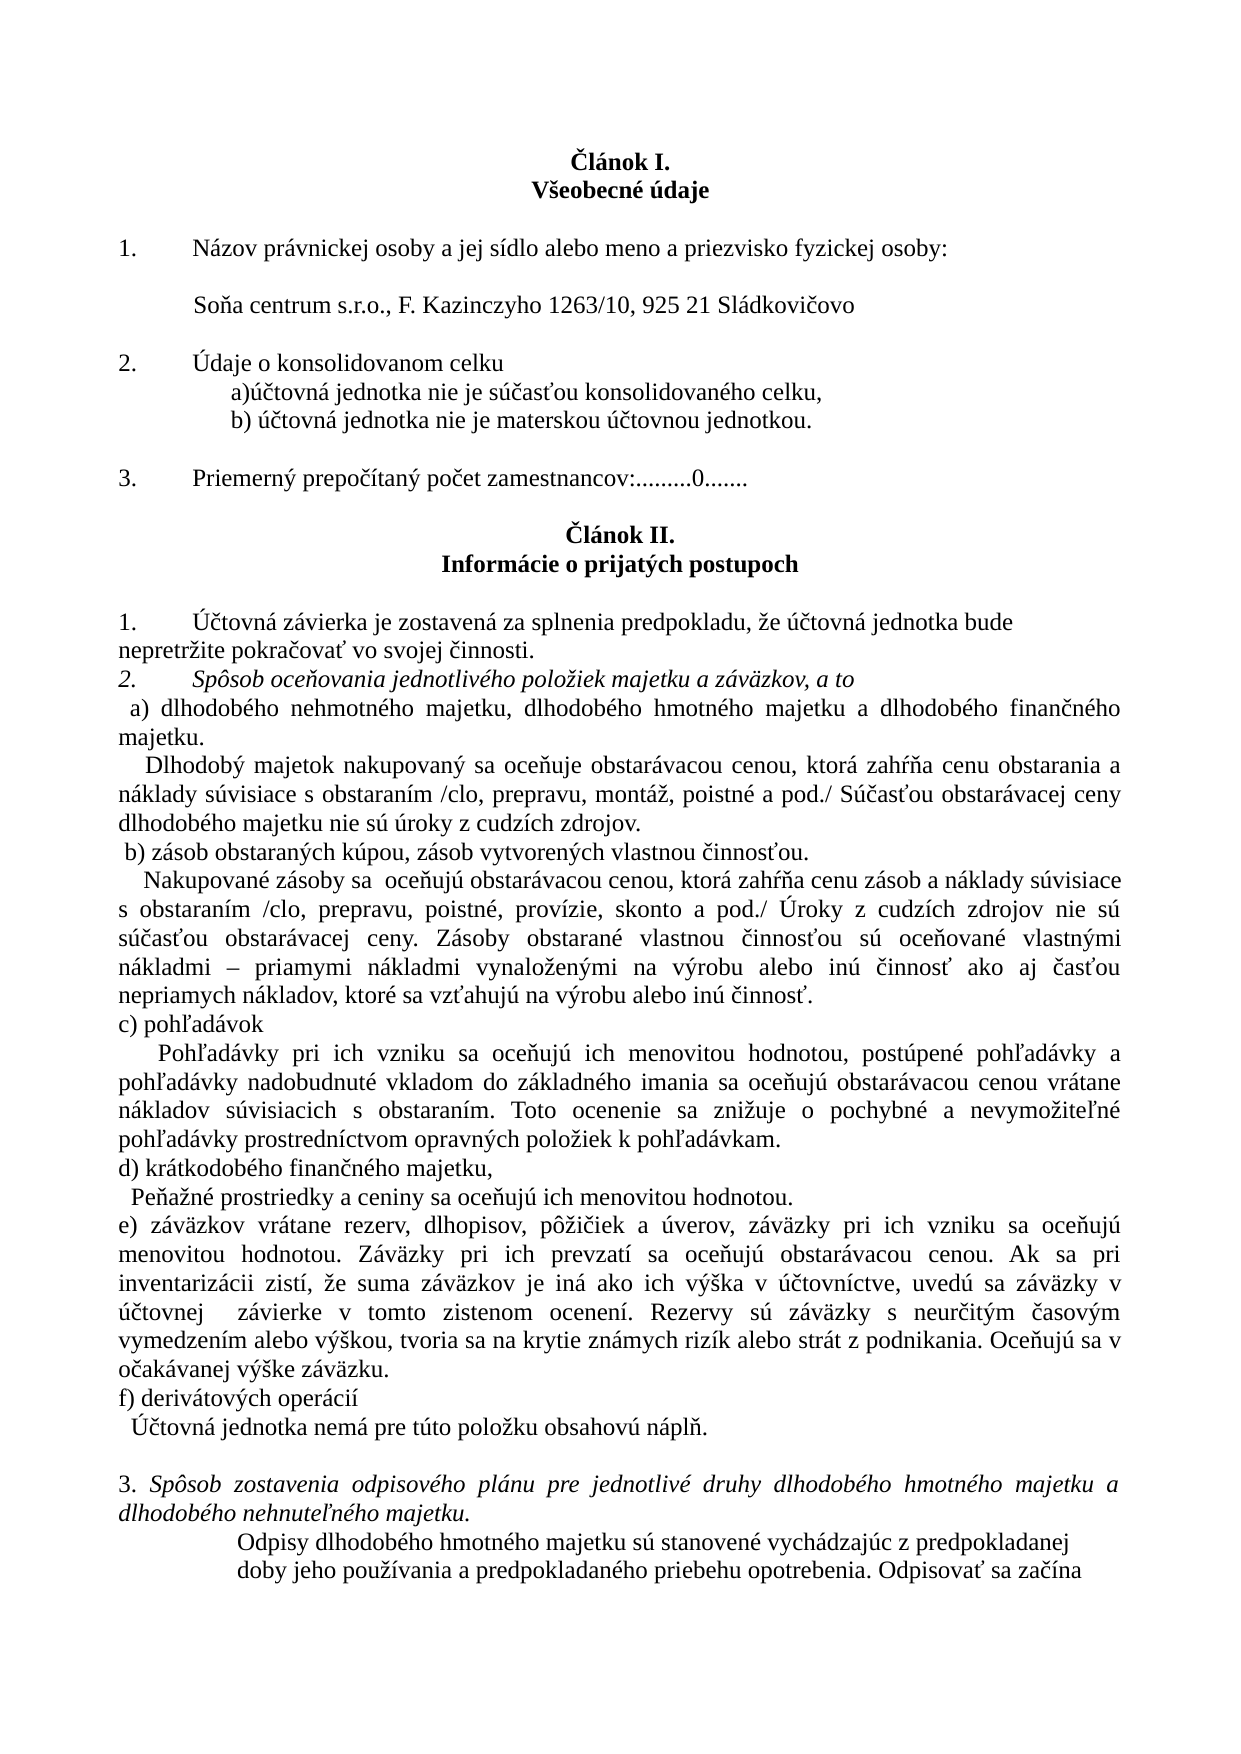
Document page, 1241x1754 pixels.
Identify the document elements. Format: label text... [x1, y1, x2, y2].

text a)účtovná jednotka nie je súčasťou konsolidovaného celku, [118, 377, 1122, 406]
text Pohľadávky pri ich vzniku sa oceňujú ich menovitou hodnotou, postúpené pohľadávky a pohľadávky nadobudnuté vkladom do základného imania sa oceňujú obstarávacou cenou vrátane nákladov súvisiacich s obstaraním. Toto ocenenie sa znižuje o pochybné a nevymožiteľné pohľadávky prostredníctvom opravných položiek k pohľadávkam. [118, 1038, 1122, 1153]
text Odpisy dlhodobého hmotného majetku sú stanovené vychádzajúc z predpokladanej [118, 1527, 1122, 1556]
list Účtovná závierka je zostavená za splnenia predpokladu, že účtovná jednotka bude [118, 607, 1122, 636]
text Peňažné prostriedky a ceniny sa oceňujú ich menovitou hodnotou. [118, 1182, 1122, 1211]
list Priemerný prepočítaný počet zamestnancov:.........0....... [118, 463, 1122, 492]
text Účtovná jednotka nemá pre túto položku obsahovú náplň. [118, 1412, 1122, 1441]
text Článok I. [118, 147, 1122, 176]
text Dlhodobý majetok nakupovaný sa oceňuje obstarávacou cenou, ktorá zahŕňa cenu obstarania a náklady súvisiace s obstaraním /clo, prepravu, montáž, poistné a pod./ Súčasťou obstarávacej ceny dlhodobého majetku nie sú úroky z cudzích zdrojov. [118, 751, 1122, 837]
text Nakupované zásoby sa oceňujú obstarávacou cenou, ktorá zahŕňa cenu zásob a náklady súvisiace s obstaraním /clo, prepravu, poistné, provízie, skonto a pod./ Úroky z cudzích zdrojov nie sú súčasťou obstarávacej ceny. Zásoby obstarané vlastnou činnosťou sú oceňované vlastnými nákladmi – priamymi nákladmi vynaloženými na výrobu alebo inú činnosť ako aj časťou nepriamych nákladov, ktoré sa vzťahujú na výrobu alebo inú činnosť. [118, 866, 1122, 1009]
text b) účtovná jednotka nie je materskou účtovnou jednotkou. [118, 406, 1122, 434]
text Článok II. [118, 521, 1122, 549]
text nepretržite pokračovať vo svojej činnosti. [118, 636, 1122, 664]
list Údaje o konsolidovanom celku [118, 348, 1122, 377]
text Soňa centrum s.r.o., F. Kazinczyho 1263/10, 925 21 Sládkovičovo [118, 291, 1122, 319]
text b) zásob obstaraných kúpou, zásob vytvorených vlastnou činnosťou. [118, 837, 1122, 866]
text c) pohľadávok [118, 1009, 1122, 1038]
text d) krátkodobého finančného majetku, [118, 1153, 1122, 1182]
list Názov právnickej osoby a jej sídlo alebo meno a priezvisko fyzickej osoby: [118, 233, 1122, 262]
text Všeobecné údaje [118, 176, 1122, 204]
text a) dlhodobého nehmotného majetku, dlhodobého hmotného majetku a dlhodobého finančného majetku. [118, 693, 1122, 751]
text Informácie o prijatých postupoch [118, 549, 1122, 578]
list Spôsob oceňovania jednotlivého položiek majetku a záväzkov, a to [118, 664, 1122, 693]
text 3. Spôsob zostavenia odpisového plánu pre jednotlivé druhy dlhodobého hmotného majetku a dlhodobého nehnuteľného majetku. [118, 1469, 1122, 1527]
text doby jeho používania a predpokladaného priebehu opotrebenia. Odpisovať sa začína [118, 1556, 1122, 1584]
text f) derivátových operácií [118, 1383, 1122, 1412]
text e) záväzkov vrátane rezerv, dlhopisov, pôžičiek a úverov, záväzky pri ich vzniku sa oceňujú menovitou hodnotou. Záväzky pri ich prevzatí sa oceňujú obstarávacou cenou. Ak sa pri inventarizácii zistí, že suma záväzkov je iná ako ich výška v účtovníctve, uvedú sa záväzky v účtovnej závierke v tomto zistenom ocenení. Rezervy sú záväzky s neurčitým časovým vymedzením alebo výškou, tvoria sa na krytie známych rizík alebo strát z podnikania. Oceňujú sa v očakávanej výške záväzku. [118, 1211, 1122, 1383]
